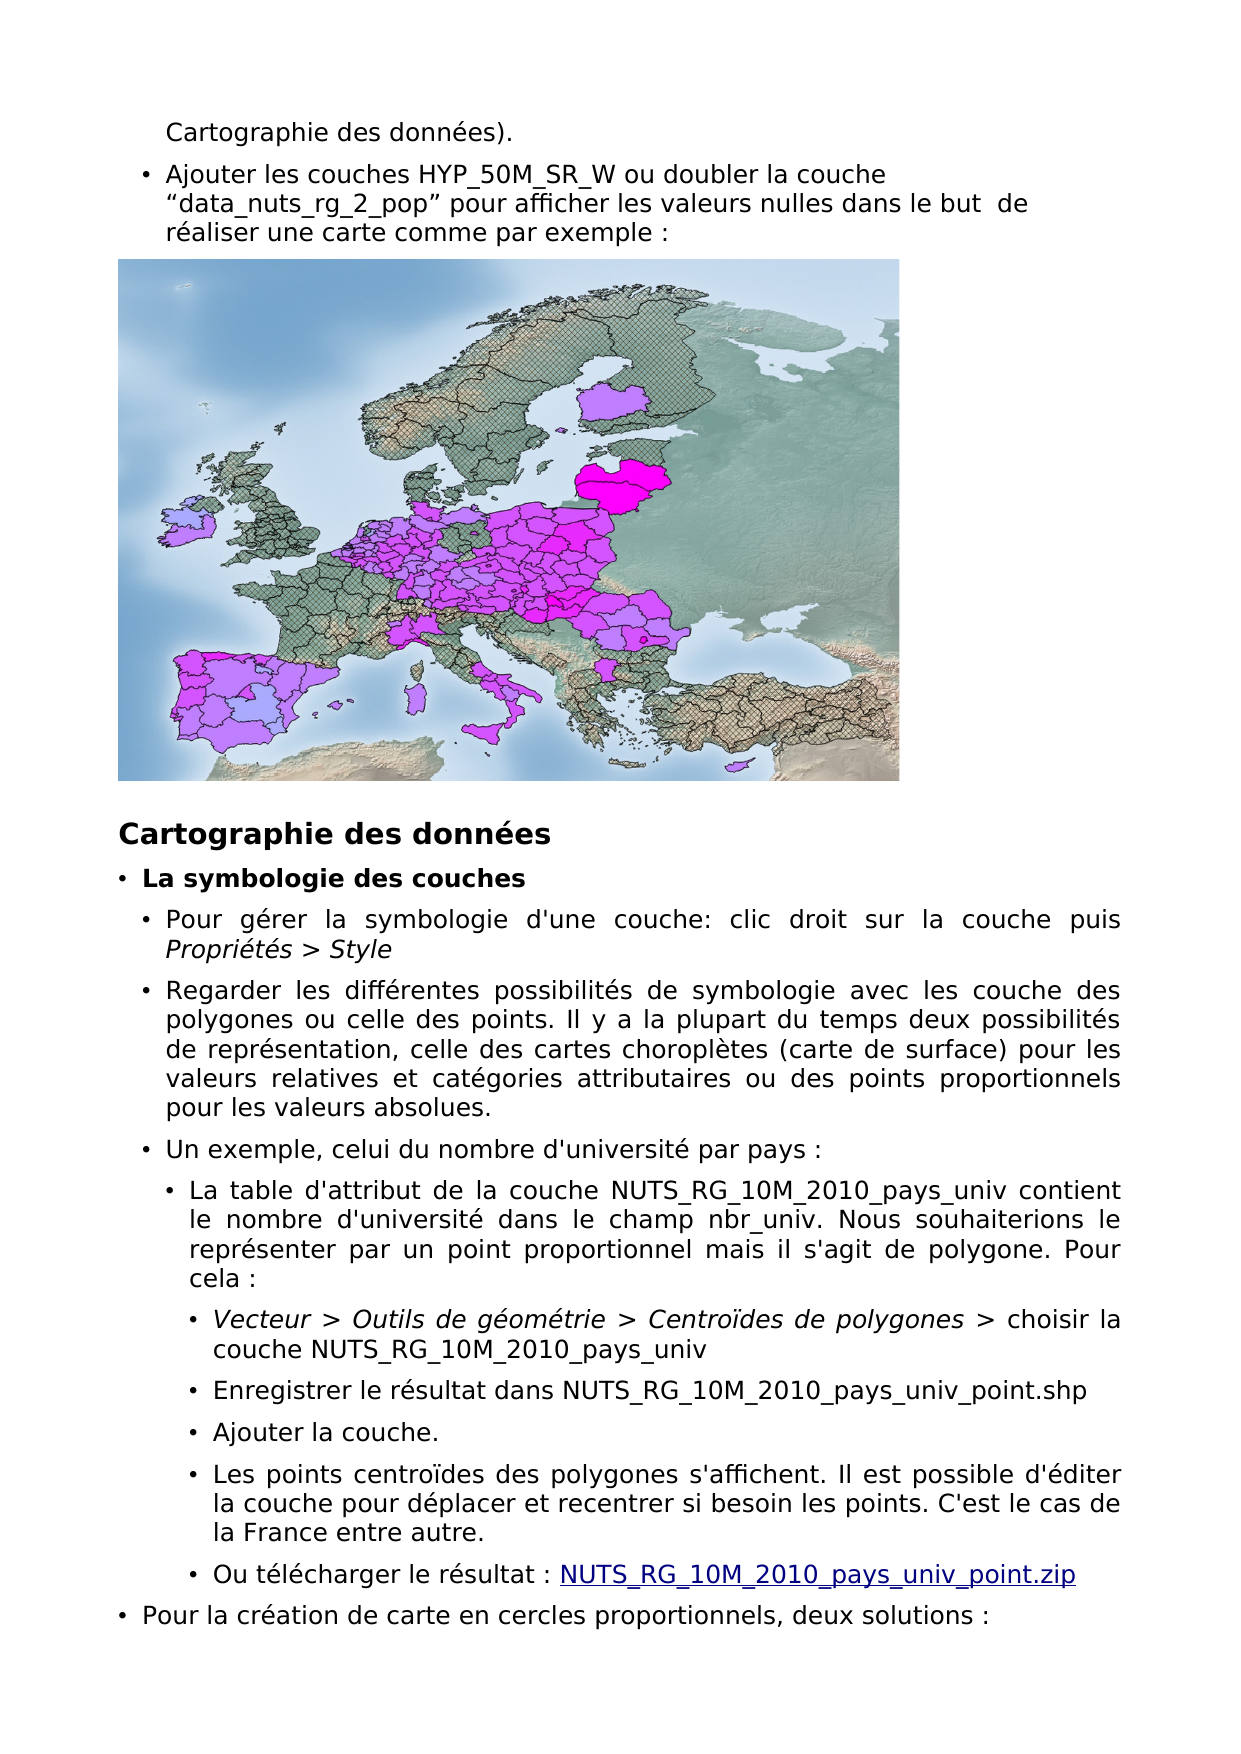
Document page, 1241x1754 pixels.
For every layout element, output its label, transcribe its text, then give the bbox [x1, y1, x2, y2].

list Ajouter les couches HYP_50M_SR_W ou doubler la couche “data_nuts_rg_2_pop” pour afficher les valeurs nulles dans le but de réaliser une carte comme par exemple : [142, 160, 1122, 247]
list Ajouter la couche. [189, 1418, 1122, 1447]
list Regarder les différentes possibilités de symbologie avec les couche des polygones ou celle des points. Il y a la plupart du temps deux possibilités de représentation, celle des cartes choroplètes (carte de surface) pour les valeurs relatives et catégories attributaires ou des points proportionnels pour les valeurs absolues. [142, 977, 1122, 1122]
list Les points centroïdes des polygones s'affichent. Il est possible d'éditer la couche pour déplacer et recentrer si besoin les points. C'est le cas de la France entre autre. [189, 1460, 1122, 1547]
subtitle Cartographie des données [118, 818, 1122, 852]
list La symbologie des couches [118, 864, 1122, 893]
list Ou télécharger le résultat : NUTS_RG_10M_2010_pays_univ_point.zip [189, 1560, 1122, 1589]
list Cartographie des données). [142, 118, 1122, 147]
list La table d'attribut de la couche NUTS_RG_10M_2010_pays_univ contient le nombre d'université dans le champ nbr_univ. Nous souhaiterions le représenter par un point proportionnel mais il s'agit de polygone. Pour cela : [165, 1177, 1122, 1293]
list Pour la création de carte en cercles proportionnels, deux solutions : [118, 1602, 1122, 1631]
list Pour gérer la symbologie d'une couche: clic droit sur la couche puis Propriétés > Style [142, 906, 1122, 964]
list Enregistrer le résultat dans NUTS_RG_10M_2010_pays_univ_point.shp [189, 1377, 1122, 1406]
list Vecteur > Outils de géométrie > Centroïdes de polygones > choisir la couche NUTS_RG_10M_2010_pays_univ [189, 1306, 1122, 1364]
picture [118, 259, 900, 781]
list Un exemple, celui du nombre d'université par pays : [142, 1135, 1122, 1164]
